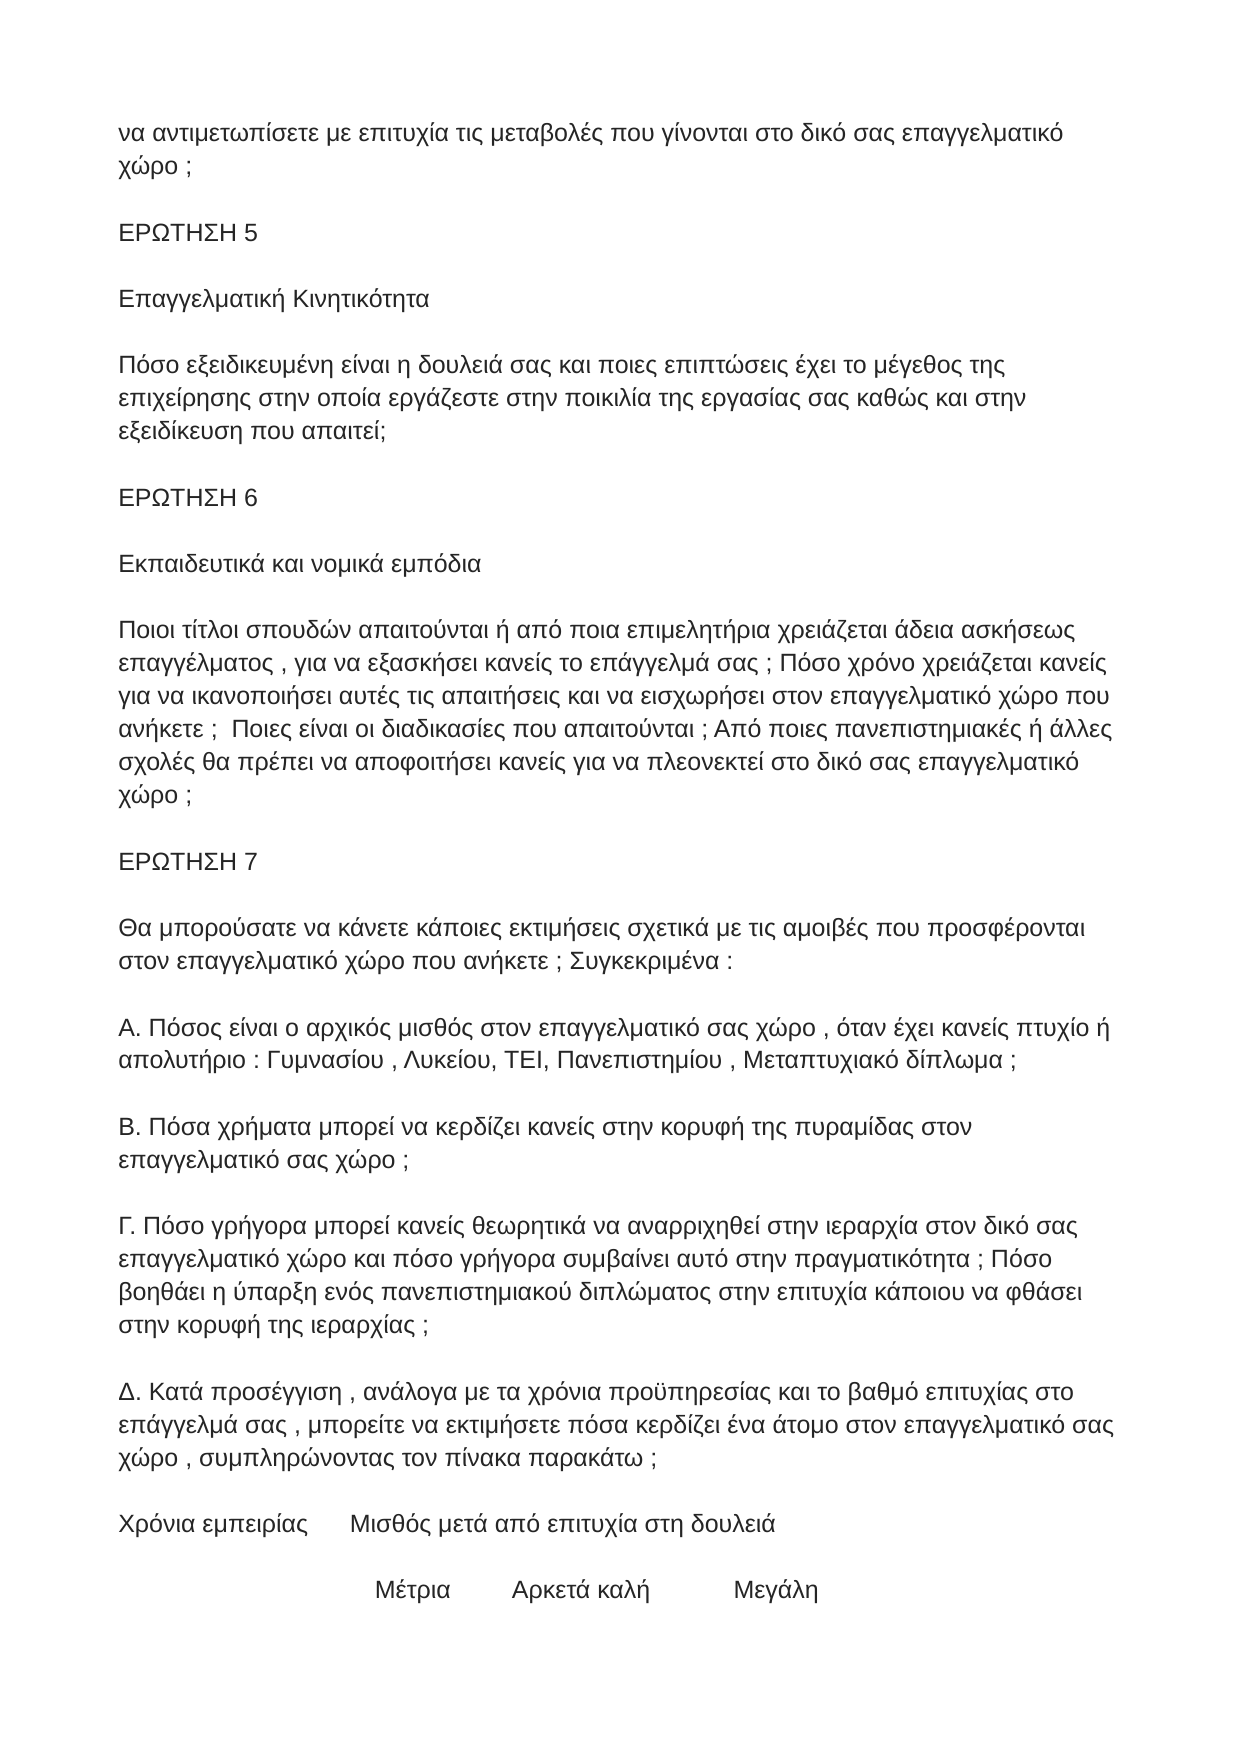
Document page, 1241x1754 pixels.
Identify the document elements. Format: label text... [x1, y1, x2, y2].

text Μέτρια Αρκετά καλή Μεγάλη [118, 1575, 1122, 1604]
text Β. Πόσα χρήματα μπορεί να κερδίζει κανείς στην κορυφή της πυραμίδας στον επαγγελματικό σας χώρο ; [118, 1112, 1122, 1174]
text Α. Πόσος είναι ο αρχικός μισθός στον επαγγελματικό σας χώρο , όταν έχει κανείς πτυχίο ή απολυτήριο : Γυμνασίου , Λυκείου, ΤΕΙ, Πανεπιστημίου , Μεταπτυχιακό δίπλωμα ; [118, 1012, 1122, 1074]
text Χρόνια εμπειρίας Μισθός μετά από επιτυχία στη δουλειά [118, 1509, 1122, 1538]
text να αντιμετωπίσετε με επιτυχία τις μεταβολές που γίνονται στο δικό σας επαγγελματικό χώρο ; [118, 118, 1122, 180]
text Πόσο εξειδικευμένη είναι η δουλειά σας και ποιες επιπτώσεις έχει το μέγεθος της επιχείρησης στην οποία εργάζεστε στην ποικιλία της εργασίας σας καθώς και στην εξειδίκευση που απαιτεί; [118, 350, 1122, 445]
text Ποιοι τίτλοι σπουδών απαιτούνται ή από ποια επιμελητήρια χρειάζεται άδεια ασκήσεως επαγγέλματος , για να εξασκήσει κανείς το επάγγελμά σας ; Πόσο χρόνο χρειάζεται κανείς για να ικανοποιήσει αυτές τις απαιτήσεις και να εισχωρήσει στον επαγγελματικό χώρο που ανήκετε ; Ποιες είναι οι διαδικασίες που απαιτούνται ; Από ποιες πανεπιστημιακές ή άλλες σχολές θα πρέπει να αποφοιτήσει κανείς για να πλεονεκτεί στο δικό σας επαγγελματικό χώρο ; [118, 615, 1122, 809]
text Γ. Πόσο γρήγορα μπορεί κανείς θεωρητικά να αναρριχηθεί στην ιεραρχία στον δικό σας επαγγελματικό χώρο και πόσο γρήγορα συμβαίνει αυτό στην πραγματικότητα ; Πόσο βοηθάει η ύπαρξη ενός πανεπιστημιακού διπλώματος στην επιτυχία κάποιου να φθάσει στην κορυφή της ιεραρχίας ; [118, 1211, 1122, 1339]
text Δ. Κατά προσέγγιση , ανάλογα με τα χρόνια προϋπηρεσίας και το βαθμό επιτυχίας στο επάγγελμά σας , μπορείτε να εκτιμήσετε πόσα κερδίζει ένα άτομο στον επαγγελματικό σας χώρο , συμπληρώνοντας τον πίνακα παρακάτω ; [118, 1377, 1122, 1471]
text ΕΡΩΤΗΣΗ 6 [118, 483, 1122, 511]
text ΕΡΩΤΗΣΗ 7 [118, 847, 1122, 876]
text Θα μπορούσατε να κάνετε κάποιες εκτιμήσεις σχετικά με τις αμοιβές που προσφέρονται στον επαγγελματικό χώρο που ανήκετε ; Συγκεκριμένα : [118, 913, 1122, 975]
text ΕΡΩΤΗΣΗ 5 [118, 217, 1122, 246]
text Εκπαιδευτικά και νομικά εμπόδια [118, 549, 1122, 578]
text Επαγγελματική Κινητικότητα [118, 284, 1122, 313]
